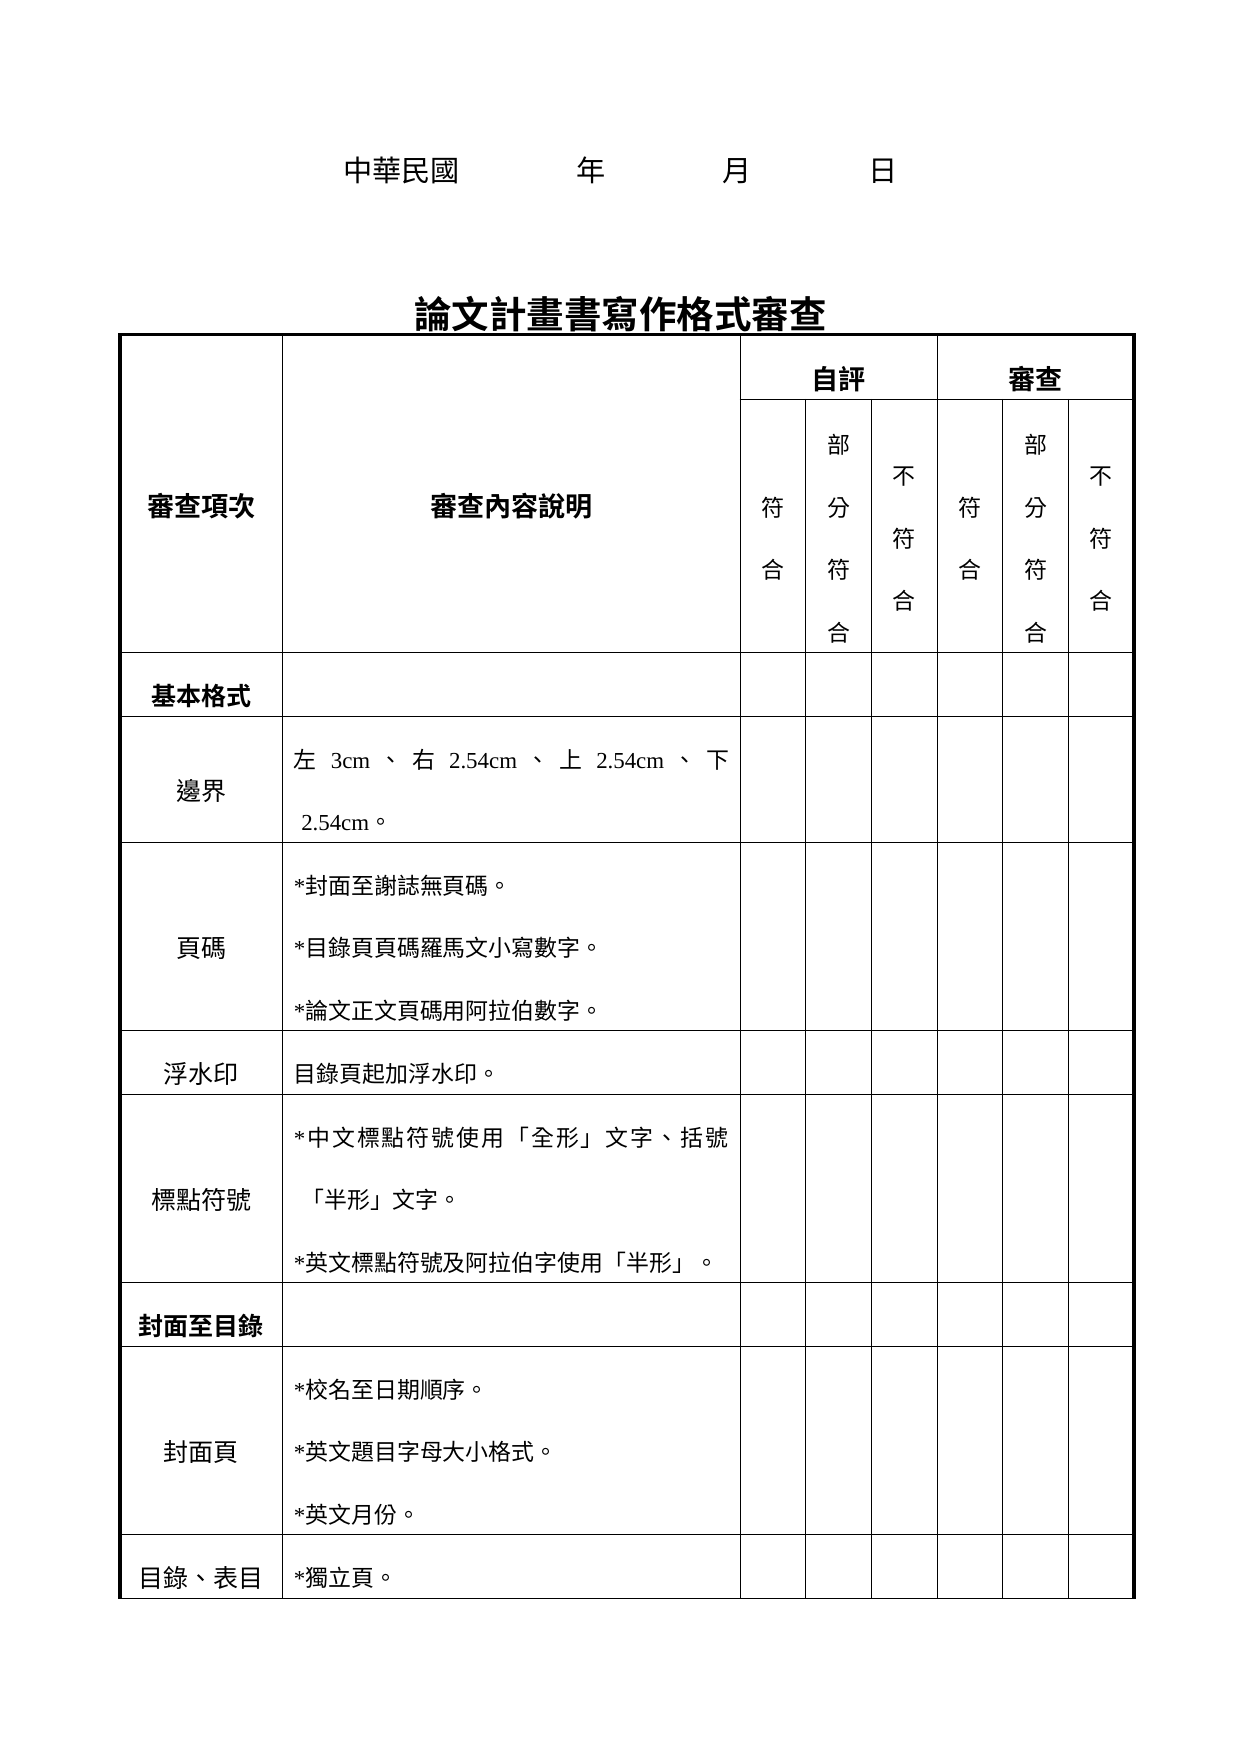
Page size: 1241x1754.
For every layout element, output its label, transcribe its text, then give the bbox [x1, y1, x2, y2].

table_cell 部分符合 [806, 400, 871, 652]
table_cell [872, 1347, 937, 1534]
table_cell [872, 1535, 937, 1598]
table_cell *獨立頁。 [283, 1535, 740, 1598]
table_cell [938, 653, 1002, 716]
table_cell *中文標點符號使用「全形」文字、括號「半形」文字。 *英文標點符號及阿拉伯字使用「半形」。 [283, 1095, 740, 1282]
table_header 審查項次 [122, 336, 282, 652]
table_cell 符合 [741, 400, 805, 652]
table_cell [741, 653, 805, 716]
table_cell [872, 653, 937, 716]
table_cell 浮水印 [122, 1031, 282, 1094]
table_cell [283, 653, 740, 716]
table_cell 左3cm、右2.54cm、上2.54cm、下2.54cm。 [283, 717, 740, 842]
table_cell 頁碼 [122, 843, 282, 1030]
table_cell [806, 1283, 871, 1346]
table_cell [1003, 653, 1068, 716]
table_cell [938, 1095, 1002, 1282]
table_cell *校名至日期順序。 *英文題目字母大小格式。 *英文月份。 [283, 1347, 740, 1534]
table_cell [1069, 843, 1132, 1030]
table_cell [1069, 653, 1132, 716]
table_cell [938, 1535, 1002, 1598]
table_cell [938, 1031, 1002, 1094]
table_cell 不符合 [1069, 400, 1132, 652]
table_cell 邊界 [122, 717, 282, 842]
table_cell [872, 717, 937, 842]
table_cell 封面至目錄 [122, 1283, 282, 1346]
table_cell [1003, 843, 1068, 1030]
table_cell 基本格式 [122, 653, 282, 716]
text 中華民國 年 月 日 [150, 127, 1090, 189]
table_cell 封面頁 [122, 1347, 282, 1534]
table_cell [806, 843, 871, 1030]
table_cell [1003, 1347, 1068, 1534]
table_cell [1003, 1283, 1068, 1346]
table_cell [872, 843, 937, 1030]
table_header 審查內容說明 [283, 336, 740, 652]
table_cell [806, 717, 871, 842]
table_cell [741, 843, 805, 1030]
table_cell [1069, 1095, 1132, 1282]
table_cell [872, 1095, 937, 1282]
table_cell [741, 1095, 805, 1282]
table_cell [938, 1347, 1002, 1534]
table_cell *封面至謝誌無頁碼。 *目錄頁頁碼羅馬文小寫數字。 *論文正文頁碼用阿拉伯數字。 [283, 843, 740, 1030]
table_cell 不符合 [872, 400, 937, 652]
table_cell [872, 1031, 937, 1094]
table_cell [806, 1031, 871, 1094]
table_cell [938, 717, 1002, 842]
table_cell [806, 1535, 871, 1598]
text 論文計畫書寫作格式審查 [150, 271, 1090, 333]
table_cell [1003, 1031, 1068, 1094]
table_cell [741, 717, 805, 842]
table_cell [283, 1283, 740, 1346]
table_cell [1003, 717, 1068, 842]
table_cell [1069, 717, 1132, 842]
table_cell [938, 1283, 1002, 1346]
table_cell 目錄、表目 [122, 1535, 282, 1598]
table_cell [1069, 1347, 1132, 1534]
table_header 自評 [741, 336, 937, 399]
table_cell [806, 653, 871, 716]
table_cell [938, 843, 1002, 1030]
table_cell 符合 [938, 400, 1002, 652]
table_cell [806, 1347, 871, 1534]
table_cell [741, 1031, 805, 1094]
table_cell [741, 1535, 805, 1598]
table_cell 目錄頁起加浮水印。 [283, 1031, 740, 1094]
table_cell 標點符號 [122, 1095, 282, 1282]
table_cell [872, 1283, 937, 1346]
table_cell [806, 1095, 871, 1282]
table_cell [1069, 1283, 1132, 1346]
table_header 審查 [938, 336, 1132, 399]
table_cell [1003, 1095, 1068, 1282]
table_cell [1003, 1535, 1068, 1598]
table_cell [741, 1347, 805, 1534]
table_cell [1069, 1535, 1132, 1598]
table_cell [741, 1283, 805, 1346]
table_cell 部分符合 [1003, 400, 1068, 652]
table_cell [1069, 1031, 1132, 1094]
